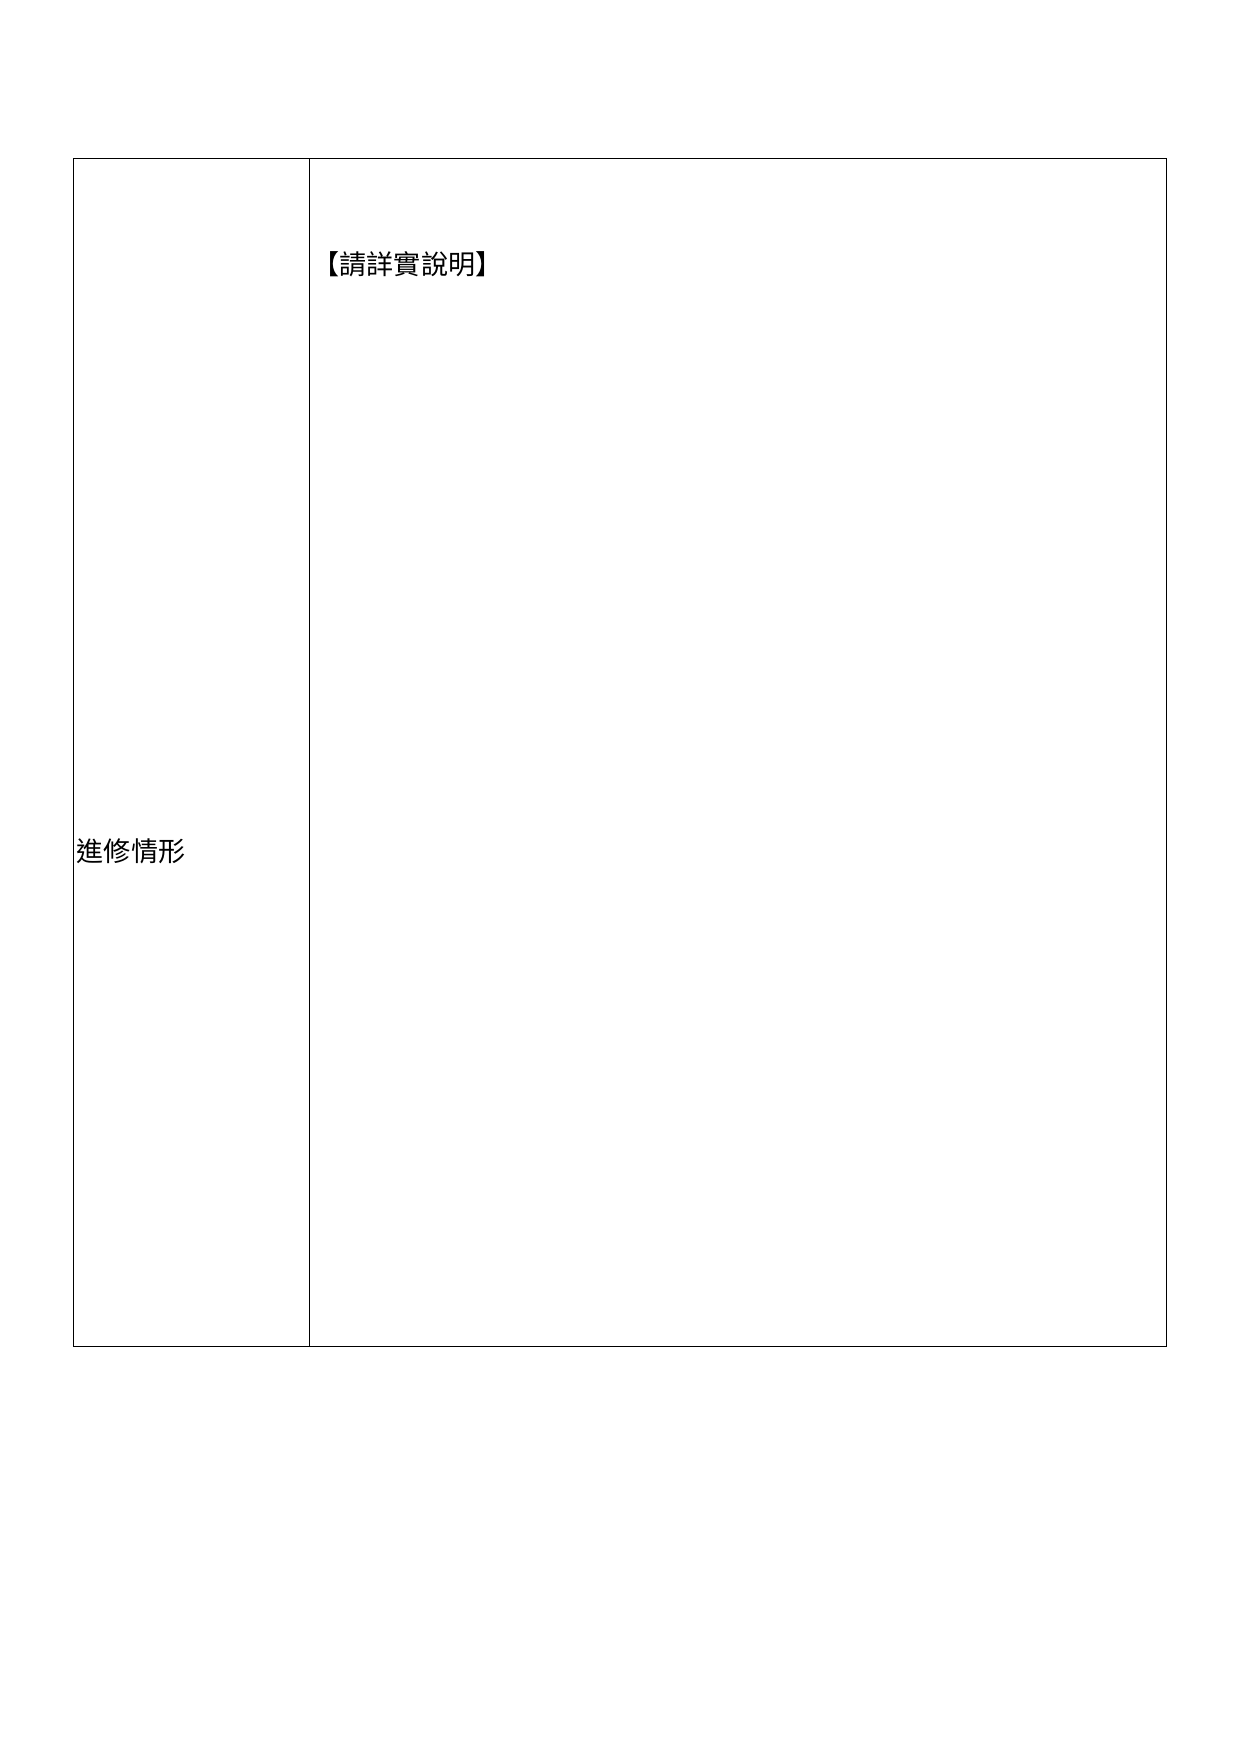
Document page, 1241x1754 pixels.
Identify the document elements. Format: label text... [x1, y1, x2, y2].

table_cell 進修情形 [74, 159, 309, 1346]
table_cell 【請詳實說明】 [310, 159, 1166, 1346]
